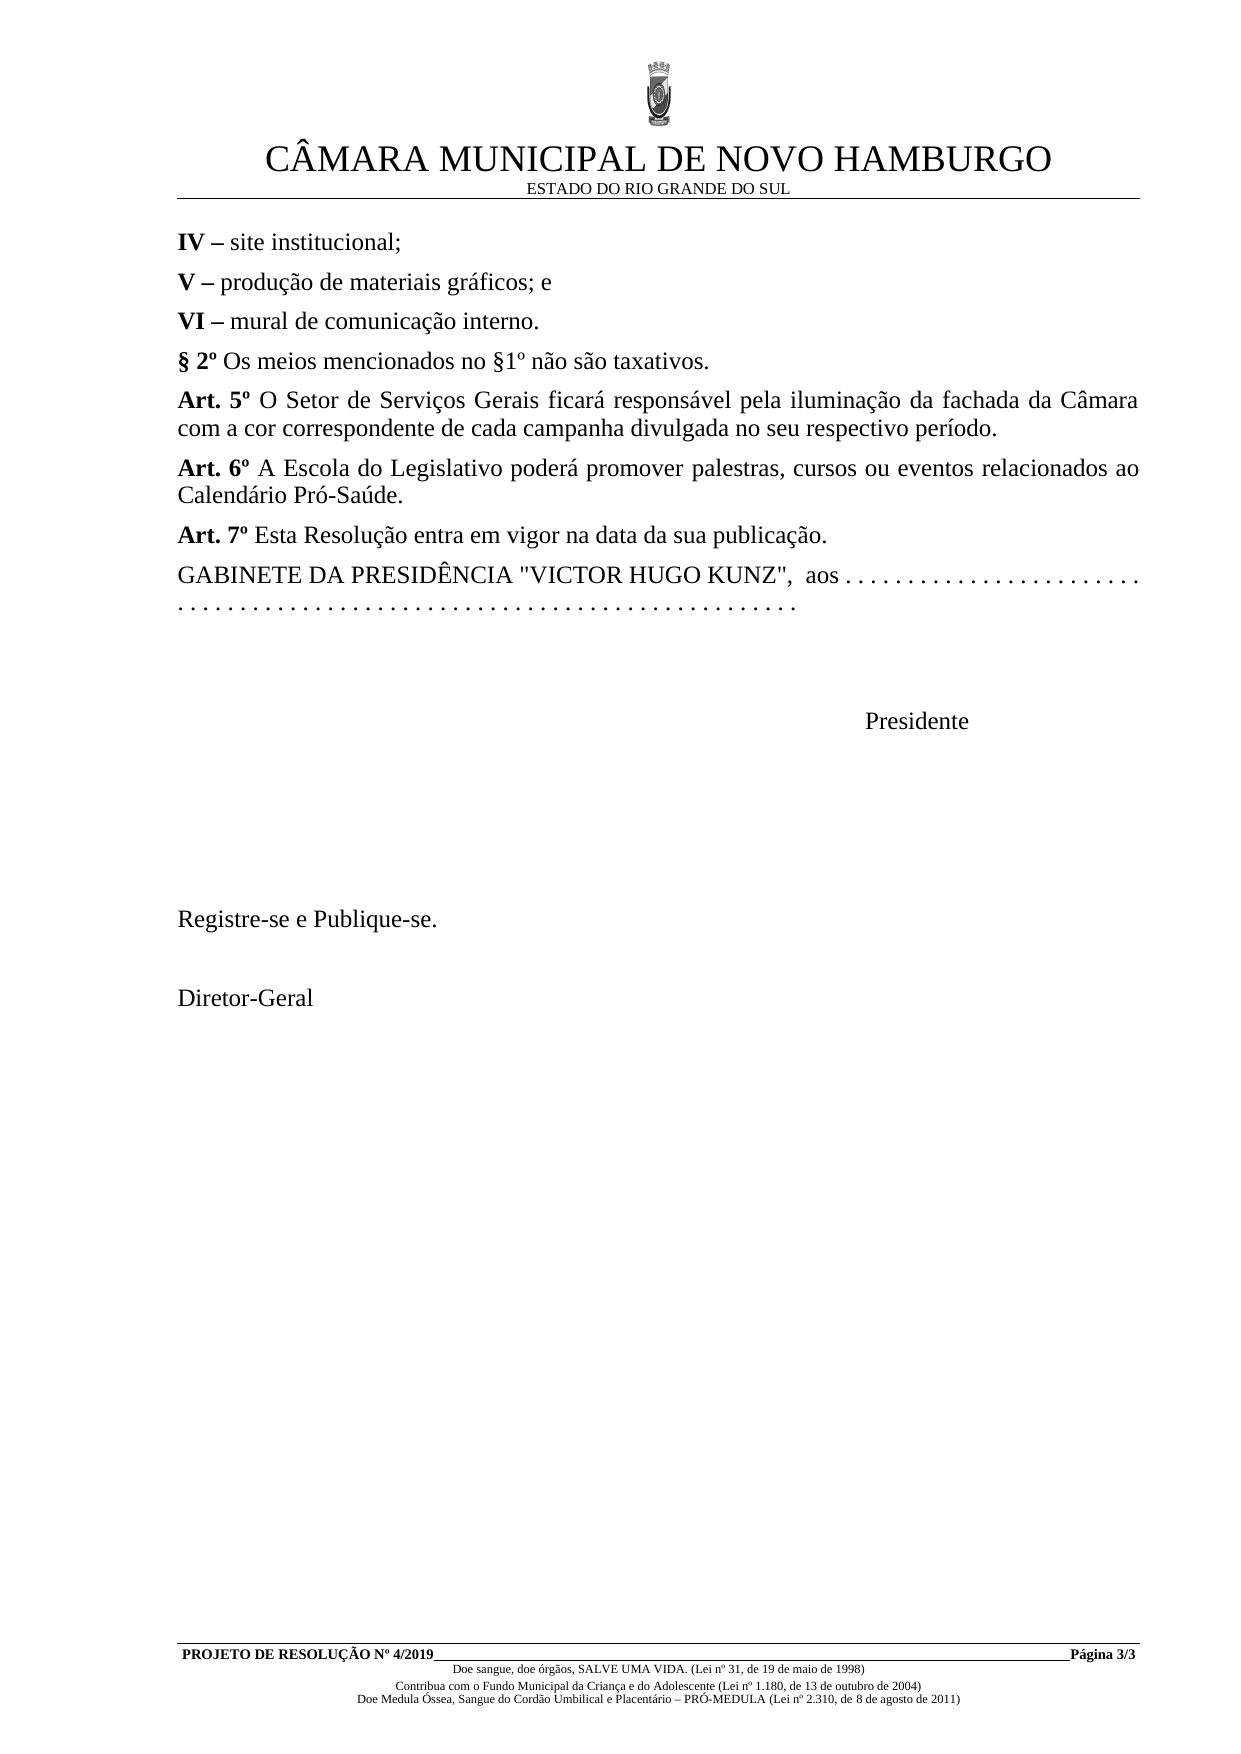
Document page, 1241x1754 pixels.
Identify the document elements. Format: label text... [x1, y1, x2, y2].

text Diretor-Geral [177, 984, 1140, 1012]
text § 2º Os meios mencionados no §1º não são taxativos. [177, 347, 1140, 375]
text IV – site institucional; [177, 228, 1140, 256]
text GABINETE DA PRESIDÊNCIA "VICTOR HUGO KUNZ", aos . . . . . . . . . . . . . . . . . . . . . . . . . . . . . . . . . . . . . . . . . . . . . . . . . . . . . . . . . . . . . . . . . . . . . . . . . . [177, 561, 1140, 616]
text Art. 7º Esta Resolução entra em vigor na data da sua publicação. [177, 521, 1140, 549]
text Art. 6º A Escola do Legislativo poderá promover palestras, cursos ou eventos relacionados ao Calendário Pró-Saúde. [177, 454, 1140, 509]
text V – produção de materiais gráficos; e [177, 268, 1140, 296]
text Art. 5º O Setor de Serviços Gerais ficará responsável pela iluminação da fachada da Câmara com a cor correspondente de cada campanha divulgada no seu respectivo período. [177, 387, 1140, 442]
text Registre-se e Publique-se. [177, 905, 1140, 933]
text VI – mural de comunicação interno. [177, 307, 1140, 335]
text Presidente [177, 707, 1140, 735]
